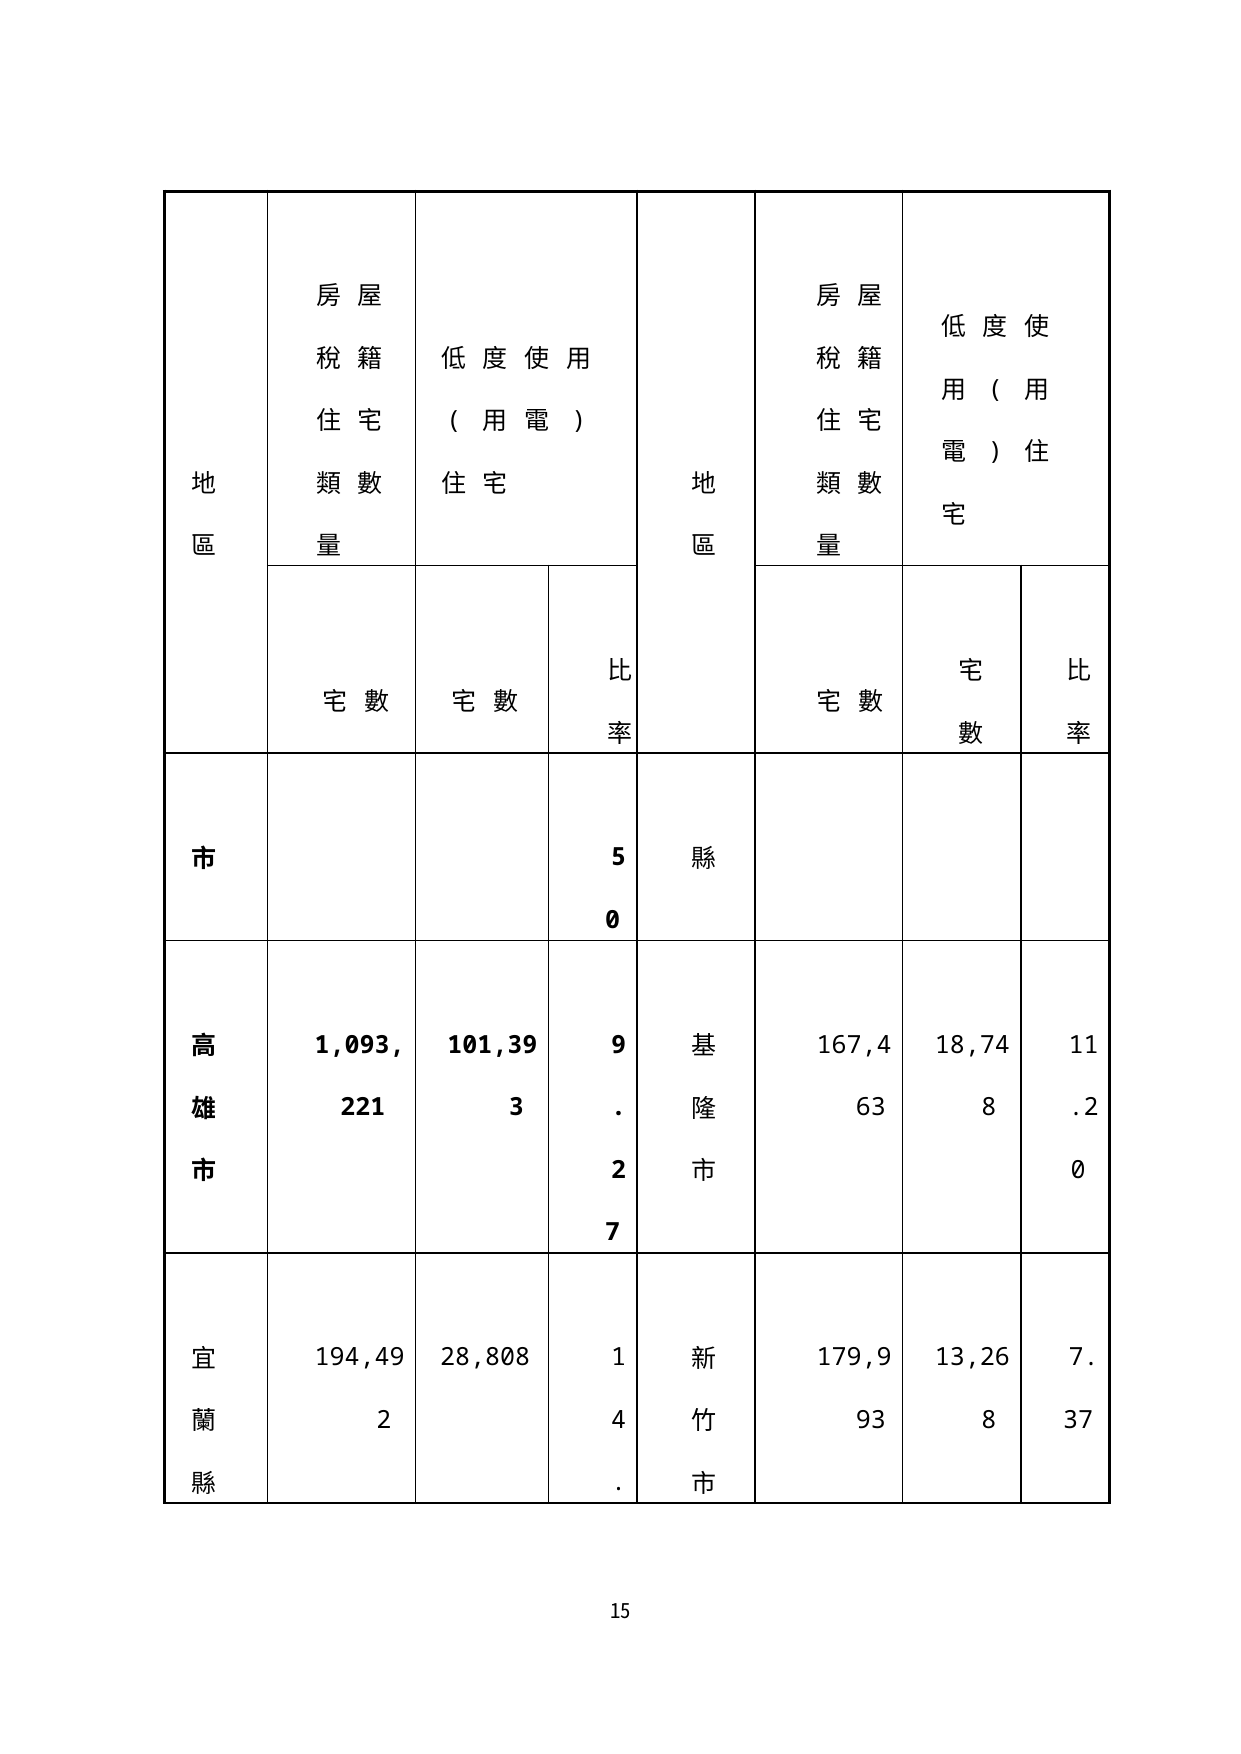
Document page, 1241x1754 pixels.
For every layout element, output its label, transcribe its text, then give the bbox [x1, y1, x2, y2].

table_cell 14. [549, 1254, 636, 1502]
table_cell 比率 [549, 566, 636, 752]
table_cell 基隆市 [638, 941, 754, 1252]
table_cell 宜蘭縣 [166, 1254, 267, 1502]
table_cell 7.37 [1022, 1254, 1108, 1502]
table_cell 宅數 [416, 566, 548, 752]
table_cell 50 [549, 754, 636, 939]
table_header 房屋稅籍住宅類數量 [756, 193, 902, 564]
table_cell 167,463 [756, 941, 902, 1252]
table_header 低度使用(用電)住宅 [903, 193, 1108, 564]
table_cell 高雄市 [166, 941, 267, 1252]
table_cell 28,808 [416, 1254, 548, 1502]
table_cell 13,268 [903, 1254, 1020, 1502]
table_cell 101,393 [416, 941, 548, 1252]
table_cell [416, 754, 548, 939]
table_cell 宅數 [268, 566, 415, 752]
table_cell 9.27 [549, 941, 636, 1252]
table_cell [903, 754, 1020, 939]
table_cell 宅數 [756, 566, 902, 752]
table_cell 縣 [638, 754, 754, 939]
table_header 房屋稅籍住宅類數量 [268, 193, 415, 564]
table_cell 宅數 [903, 566, 1020, 752]
table_cell [268, 754, 415, 939]
table_cell 179,993 [756, 1254, 902, 1502]
table_cell 1,093,221 [268, 941, 415, 1252]
table_cell [1022, 754, 1108, 939]
table_cell 比率 [1022, 566, 1108, 752]
table_header 地區 [638, 193, 754, 752]
table_cell 新竹市 [638, 1254, 754, 1502]
table_cell 11.20 [1022, 941, 1108, 1252]
table_cell [756, 754, 902, 939]
table_cell 市 [166, 754, 267, 939]
table_header 地區 [166, 193, 267, 752]
table_header 低度使用(用電)住宅 [416, 193, 636, 564]
table_cell 194,492 [268, 1254, 415, 1502]
table_cell 18,748 [903, 941, 1020, 1252]
